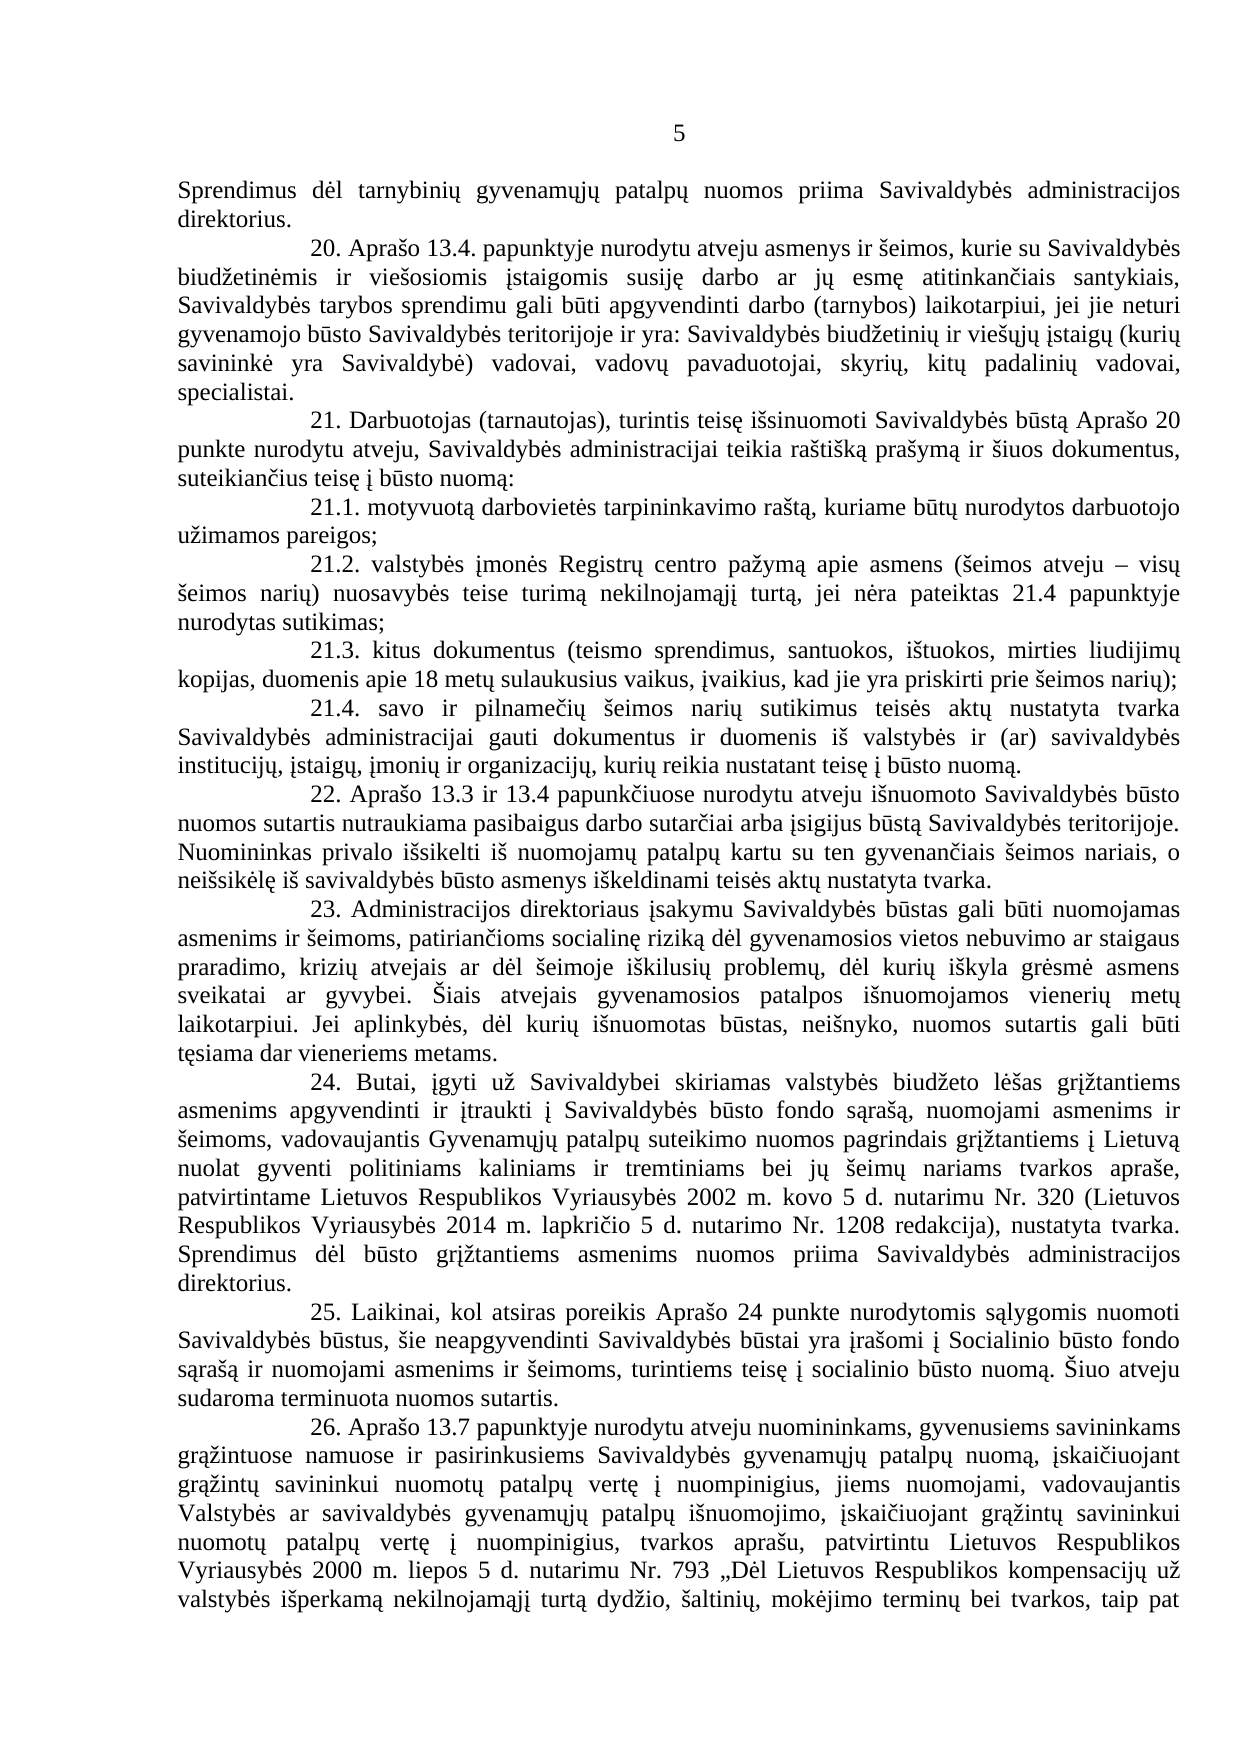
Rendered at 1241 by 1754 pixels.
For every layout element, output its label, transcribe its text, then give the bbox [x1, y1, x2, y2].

text 21. Darbuotojas (tarnautojas), turintis teisę išsinuomoti Savivaldybės būstą Aprašo 20 punkte nurodytu atveju, Savivaldybės administracijai teikia raštišką prašymą ir šiuos dokumentus, suteikiančius teisę į būsto nuomą: [177, 406, 1181, 492]
text 23. Administracijos direktoriaus įsakymu Savivaldybės būstas gali būti nuomojamas asmenims ir šeimoms, patiriančioms socialinę riziką dėl gyvenamosios vietos nebuvimo ar staigaus praradimo, krizių atvejais ar dėl šeimoje iškilusių problemų, dėl kurių iškyla grėsmė asmens sveikatai ar gyvybei. Šiais atvejais gyvenamosios patalpos išnuomojamos vienerių metų laikotarpiui. Jei aplinkybės, dėl kurių išnuomotas būstas, neišnyko, nuomos sutartis gali būti tęsiama dar vieneriems metams. [177, 894, 1181, 1067]
text 24. Butai, įgyti už Savivaldybei skiriamas valstybės biudžeto lėšas grįžtantiems asmenims apgyvendinti ir įtraukti į Savivaldybės būsto fondo sąrašą, nuomojami asmenims ir šeimoms, vadovaujantis Gyvenamųjų patalpų suteikimo nuomos pagrindais grįžtantiems į Lietuvą nuolat gyventi politiniams kaliniams ir tremtiniams bei jų šeimų nariams tvarkos apraše, patvirtintame Lietuvos Respublikos Vyriausybės 2002 m. kovo 5 d. nutarimu Nr. 320 (Lietuvos Respublikos Vyriausybės 2014 m. lapkričio 5 d. nutarimo Nr. 1208 redakcija), nustatyta tvarka. Sprendimus dėl būsto grįžtantiems asmenims nuomos priima Savivaldybės administracijos direktorius. [177, 1067, 1181, 1297]
text 21.1. motyvuotą darbovietės tarpininkavimo raštą, kuriame būtų nurodytos darbuotojo užimamos pareigos; [177, 492, 1181, 549]
text 26. Aprašo 13.7 papunktyje nurodytu atveju nuomininkams, gyvenusiems savininkams grąžintuose namuose ir pasirinkusiems Savivaldybės gyvenamųjų patalpų nuomą, įskaičiuojant grąžintų savininkui nuomotų patalpų vertę į nuompinigius, jiems nuomojami, vadovaujantis Valstybės ar savivaldybės gyvenamųjų patalpų išnuomojimo, įskaičiuojant grąžintų savininkui nuomotų patalpų vertę į nuompinigius, tvarkos aprašu, patvirtintu Lietuvos Respublikos Vyriausybės 2000 m. liepos 5 d. nutarimu Nr. 793 „Dėl Lietuvos Respublikos kompensacijų už valstybės išperkamą nekilnojamąjį turtą dydžio, šaltinių, mokėjimo terminų bei tvarkos, taip pat [177, 1412, 1181, 1613]
text 21.2. valstybės įmonės Registrų centro pažymą apie asmens (šeimos atveju – visų šeimos narių) nuosavybės teise turimą nekilnojamąjį turtą, jei nėra pateiktas 21.4 papunktyje nurodytas sutikimas; [177, 549, 1181, 636]
text 21.4. savo ir pilnamečių šeimos narių sutikimus teisės aktų nustatyta tvarka Savivaldybės administracijai gauti dokumentus ir duomenis iš valstybės ir (ar) savivaldybės institucijų, įstaigų, įmonių ir organizacijų, kurių reikia nustatant teisę į būsto nuomą. [177, 693, 1181, 779]
text Sprendimus dėl tarnybinių gyvenamųjų patalpų nuomos priima Savivaldybės administracijos direktorius. [177, 176, 1181, 233]
text 22. Aprašo 13.3 ir 13.4 papunkčiuose nurodytu atveju išnuomoto Savivaldybės būsto nuomos sutartis nutraukiama pasibaigus darbo sutarčiai arba įsigijus būstą Savivaldybės teritorijoje. Nuomininkas privalo išsikelti iš nuomojamų patalpų kartu su ten gyvenančiais šeimos nariais, o neišsikėlę iš savivaldybės būsto asmenys iškeldinami teisės aktų nustatyta tvarka. [177, 779, 1181, 894]
text 25. Laikinai, kol atsiras poreikis Aprašo 24 punkte nurodytomis sąlygomis nuomoti Savivaldybės būstus, šie neapgyvendinti Savivaldybės būstai yra įrašomi į Socialinio būsto fondo sąrašą ir nuomojami asmenims ir šeimoms, turintiems teisę į socialinio būsto nuomą. Šiuo atveju sudaroma terminuota nuomos sutartis. [177, 1297, 1181, 1412]
text 21.3. kitus dokumentus (teismo sprendimus, santuokos, ištuokos, mirties liudijimų kopijas, duomenis apie 18 metų sulaukusius vaikus, įvaikius, kad jie yra priskirti prie šeimos narių); [177, 636, 1181, 693]
text 20. Aprašo 13.4. papunktyje nurodytu atveju asmenys ir šeimos, kurie su Savivaldybės biudžetinėmis ir viešosiomis įstaigomis susiję darbo ar jų esmę atitinkančiais santykiais, Savivaldybės tarybos sprendimu gali būti apgyvendinti darbo (tarnybos) laikotarpiui, jei jie neturi gyvenamojo būsto Savivaldybės teritorijoje ir yra: Savivaldybės biudžetinių ir viešųjų įstaigų (kurių savininkė yra Savivaldybė) vadovai, vadovų pavaduotojai, skyrių, kitų padalinių vadovai, specialistai. [177, 233, 1181, 406]
